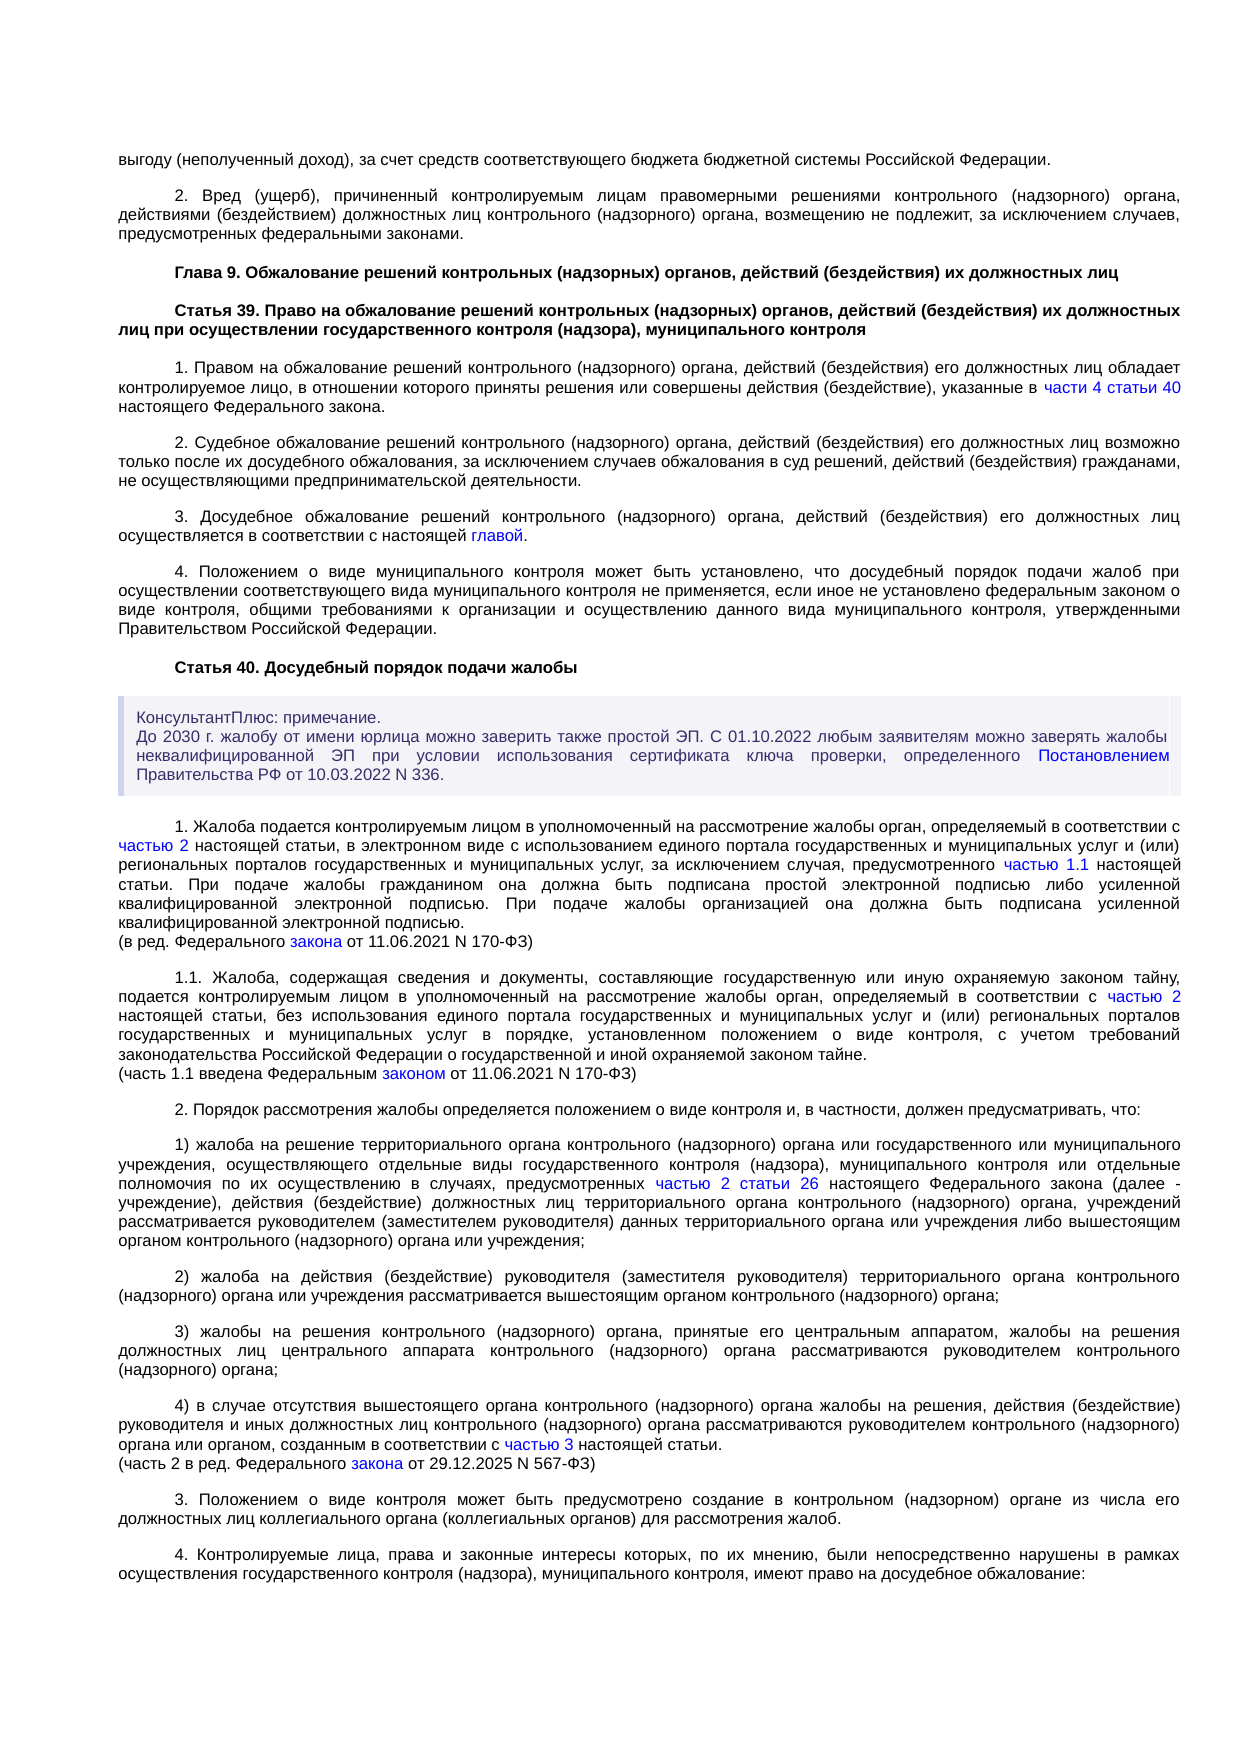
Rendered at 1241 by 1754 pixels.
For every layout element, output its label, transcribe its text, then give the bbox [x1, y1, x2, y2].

text выгоду (неполученный доход), за счет средств соответствующего бюджета бюджетной системы Российской Федерации. [118, 150, 1181, 169]
text 3. Положением о виде контроля может быть предусмотрено создание в контрольном (надзорном) органе из числа его должностных лиц коллегиального органа (коллегиальных органов) для рассмотрения жалоб. [118, 1489, 1181, 1528]
subtitle Глава 9. Обжалование решений контрольных (надзорных) органов, действий (бездействия) их должностных лиц [118, 262, 1181, 282]
table_header КонсультантПлюс: примечание. До 2030 г. жалобу от имени юрлица можно заверить также простой ЭП. С 01.10.2022 любым заявителям можно заверять жалобы неквалифицированной ЭП при условии использования сертификата ключа проверки, определенного Постановлением Правительства РФ от 10.03.2022 N 336. [136, 696, 1169, 796]
text (в ред. Федерального закона от 11.06.2021 N 170-ФЗ) [118, 932, 1181, 951]
subtitle Статья 39. Право на обжалование решений контрольных (надзорных) органов, действий (бездействия) их должностных лиц при осуществлении государственного контроля (надзора), муниципального контроля [118, 301, 1181, 339]
text (часть 1.1 введена Федеральным законом от 11.06.2021 N 170-ФЗ) [118, 1063, 1181, 1083]
table_header [124, 696, 136, 796]
text 1) жалоба на решение территориального органа контрольного (надзорного) органа или государственного или муниципального учреждения, осуществляющего отдельные виды государственного контроля (надзора), муниципального контроля или отдельные полномочия по их осуществлению в случаях, предусмотренных частью 2 статьи 26 настоящего Федерального закона (далее - учреждение), действия (бездействие) должностных лиц территориального органа контрольного (надзорного) органа, учреждений рассматривается руководителем (заместителем руководителя) данных территориального органа или учреждения либо вышестоящим органом контрольного (надзорного) органа или учреждения; [118, 1135, 1181, 1250]
text 1.1. Жалоба, содержащая сведения и документы, составляющие государственную или иную охраняемую законом тайну, подается контролируемым лицом в уполномоченный на рассмотрение жалобы орган, определяемый в соответствии с частью 2 настоящей статьи, без использования единого портала государственных и муниципальных услуг и (или) региональных порталов государственных и муниципальных услуг в порядке, установленном положением о виде контроля, с учетом требований законодательства Российской Федерации о государственной и иной охраняемой законом тайне. [118, 968, 1181, 1063]
table_header [1170, 696, 1181, 796]
text 1. Жалоба подается контролируемым лицом в уполномоченный на рассмотрение жалобы орган, определяемый в соответствии с частью 2 настоящей статьи, в электронном виде с использованием единого портала государственных и муниципальных услуг и (или) региональных порталов государственных и муниципальных услуг, за исключением случая, предусмотренного частью 1.1 настоящей статьи. При подаче жалобы гражданином она должна быть подписана простой электронной подписью либо усиленной квалифицированной электронной подписью. При подаче жалобы организацией она должна быть подписана усиленной квалифицированной электронной подписью. [118, 817, 1181, 932]
text 4. Положением о виде муниципального контроля может быть установлено, что досудебный порядок подачи жалоб при осуществлении соответствующего вида муниципального контроля не применяется, если иное не установлено федеральным законом о виде контроля, общими требованиями к организации и осуществлению данного вида муниципального контроля, утвержденными Правительством Российской Федерации. [118, 562, 1181, 638]
text 2) жалоба на действия (бездействие) руководителя (заместителя руководителя) территориального органа контрольного (надзорного) органа или учреждения рассматривается вышестоящим органом контрольного (надзорного) органа; [118, 1267, 1181, 1305]
text 1. Правом на обжалование решений контрольного (надзорного) органа, действий (бездействия) его должностных лиц обладает контролируемое лицо, в отношении которого приняты решения или совершены действия (бездействие), указанные в части 4 статьи 40 настоящего Федерального закона. [118, 358, 1181, 416]
text 4) в случае отсутствия вышестоящего органа контрольного (надзорного) органа жалобы на решения, действия (бездействие) руководителя и иных должностных лиц контрольного (надзорного) органа рассматриваются руководителем контрольного (надзорного) органа или органом, созданным в соответствии с частью 3 настоящей статьи. [118, 1396, 1181, 1453]
text 4. Контролируемые лица, права и законные интересы которых, по их мнению, были непосредственно нарушены в рамках осуществления государственного контроля (надзора), муниципального контроля, имеют право на досудебное обжалование: [118, 1544, 1181, 1583]
text 2. Судебное обжалование решений контрольного (надзорного) органа, действий (бездействия) его должностных лиц возможно только после их досудебного обжалования, за исключением случаев обжалования в суд решений, действий (бездействия) гражданами, не осуществляющими предпринимательской деятельности. [118, 432, 1181, 490]
text 2. Порядок рассмотрения жалобы определяется положением о виде контроля и, в частности, должен предусматривать, что: [118, 1099, 1181, 1118]
table_header [118, 696, 124, 796]
text 3. Досудебное обжалование решений контрольного (надзорного) органа, действий (бездействия) его должностных лиц осуществляется в соответствии с настоящей главой. [118, 507, 1181, 545]
text 2. Вред (ущерб), причиненный контролируемым лицам правомерными решениями контрольного (надзорного) органа, действиями (бездействием) должностных лиц контрольного (надзорного) органа, возмещению не подлежит, за исключением случаев, предусмотренных федеральными законами. [118, 186, 1181, 243]
text (часть 2 в ред. Федерального закона от 29.12.2025 N 567-ФЗ) [118, 1453, 1181, 1473]
subtitle Статья 40. Досудебный порядок подачи жалобы [118, 657, 1181, 677]
text 3) жалобы на решения контрольного (надзорного) органа, принятые его центральным аппаратом, жалобы на решения должностных лиц центрального аппарата контрольного (надзорного) органа рассматриваются руководителем контрольного (надзорного) органа; [118, 1322, 1181, 1379]
